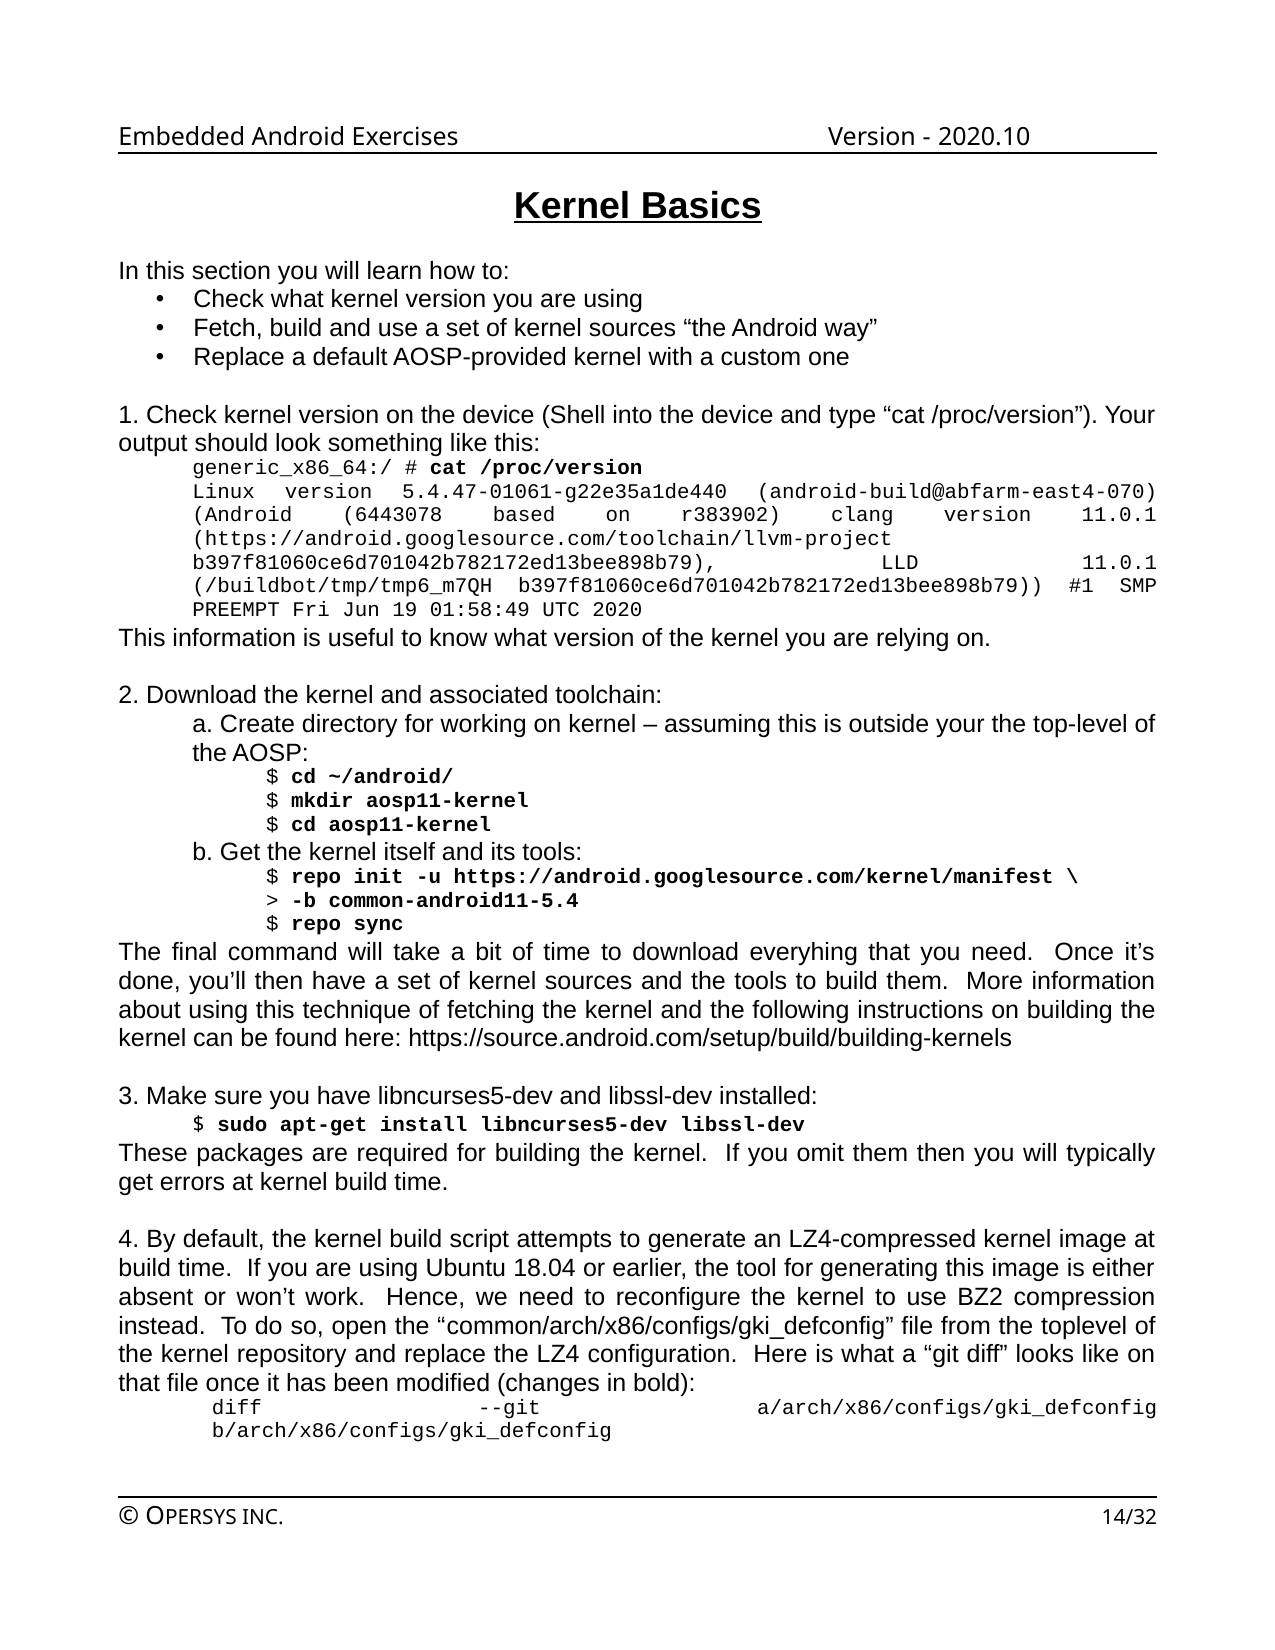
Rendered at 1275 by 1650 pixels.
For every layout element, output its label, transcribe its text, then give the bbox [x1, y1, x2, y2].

list Fetch, build and use a set of kernel sources “the Android way” [156, 313, 1157, 342]
text 3. Make sure you have libncurses5-dev and libssl-dev installed: [118, 1081, 1157, 1109]
text a. Create directory for working on kernel – assuming this is outside your the top-level of the AOSP: [192, 709, 1157, 766]
text $ mkdir aosp11-kernel [266, 790, 1157, 814]
text $ cd ~/android/ [266, 766, 1157, 790]
text In this section you will learn how to: [118, 256, 1157, 284]
text 4. By default, the kernel build script attempts to generate an LZ4-compressed kernel image at build time. If you are using Ubuntu 18.04 or earlier, the tool for generating this image is either absent or won’t work. Hence, we need to reconfigure the kernel to use BZ2 compression instead. To do so, open the “common/arch/x86/configs/gki_defconfig” file from the toplevel of the kernel repository and replace the LZ4 configuration. Here is what a “git diff” looks like on that file once it has been modified (changes in bold): [118, 1224, 1157, 1397]
text $ sudo apt-get install libncurses5-dev libssl-dev [192, 1109, 1157, 1138]
text 2. Download the kernel and associated toolchain: [118, 680, 1157, 709]
text > -b common-android11-5.4 [266, 890, 1157, 913]
text generic_x86_64:/ # cat /proc/version [192, 457, 1157, 481]
text The final command will take a bit of time to download everyhing that you need. Once it’s done, you’ll then have a set of kernel sources and the tools to build them. More information about using this technique of fetching the kernel and the following instructions on building the kernel can be found here: https://source.android.com/setup/build/building-kernels [118, 937, 1157, 1052]
text These packages are required for building the kernel. If you omit them then you will typically get errors at kernel build time. [118, 1138, 1157, 1196]
text $ cd aosp11-kernel [266, 814, 1157, 837]
text $ repo init -u https://android.googlesource.com/kernel/manifest \ [266, 866, 1157, 890]
text 1. Check kernel version on the device (Shell into the device and type “cat /proc/version”). Your output should look something like this: [118, 400, 1157, 457]
text Linux version 5.4.47-01061-g22e35a1de440 (android-build@abfarm-east4-070) (Android (6443078 based on r383902) clang version 11.0.1 (https://android.googlesource.com/toolchain/llvm-project b397f81060ce6d701042b782172ed13bee898b79), LLD 11.0.1 (/buildbot/tmp/tmp6_m7QH b397f81060ce6d701042b782172ed13bee898b79)) #1 SMP PREEMPT Fri Jun 19 01:58:49 UTC 2020 [192, 481, 1157, 623]
text $ repo sync [266, 913, 1157, 937]
text Kernel Basics [118, 184, 1157, 227]
text This information is useful to know what version of the kernel you are relying on. [118, 623, 1157, 651]
text b. Get the kernel itself and its tools: [192, 837, 1157, 866]
text diff --git a/arch/x86/configs/gki_defconfig b/arch/x86/configs/gki_defconfig [212, 1397, 1157, 1444]
list Check what kernel version you are using [156, 284, 1157, 313]
list Replace a default AOSP-provided kernel with a custom one [156, 342, 1157, 371]
